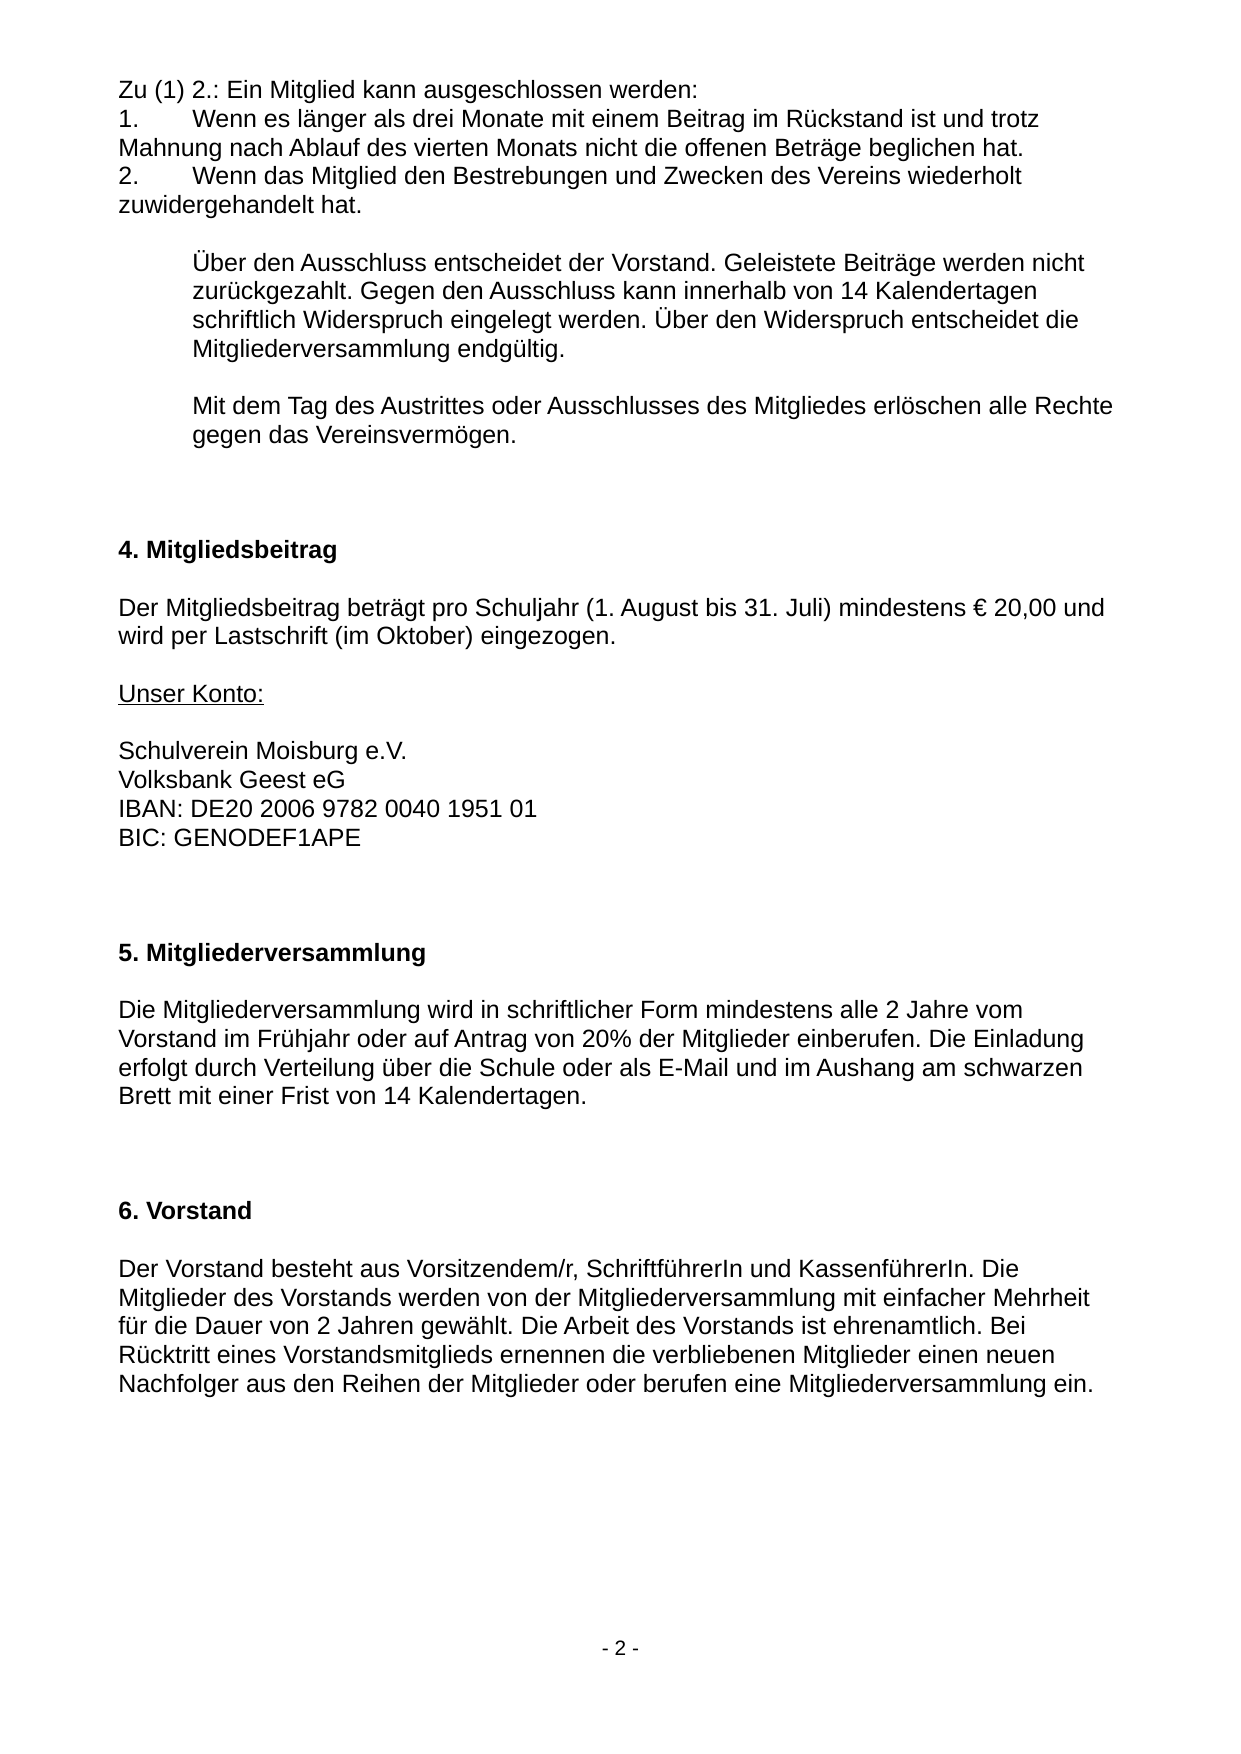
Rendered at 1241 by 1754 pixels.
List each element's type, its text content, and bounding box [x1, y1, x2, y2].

text Über den Ausschluss entscheidet der Vorstand. Geleistete Beiträge werden nicht zurückgezahlt. Gegen den Ausschluss kann innerhalb von 14 Kalendertagen schriftlich Widerspruch eingelegt werden. Über den Widerspruch entscheidet die Mitgliederversammlung endgültig. [118, 247, 1122, 362]
text Volksbank Geest eG [118, 765, 1122, 794]
text Der Vorstand besteht aus Vorsitzendem/r, SchriftführerIn und KassenführerIn. Die Mitglieder des Vorstands werden von der Mitgliederversammlung mit einfacher Mehrheit für die Dauer von 2 Jahren gewählt. Die Arbeit des Vorstands ist ehrenamtlich. Bei Rücktritt eines Vorstandsmitglieds ernennen die verbliebenen Mitglieder einen neuen Nachfolger aus den Reihen der Mitglieder oder berufen eine Mitgliederversammlung ein. [118, 1254, 1122, 1397]
list Wenn es länger als drei Monate mit einem Beitrag im Rückstand ist und trotz Mahnung nach Ablauf des vierten Monats nicht die offenen Beträge beglichen hat. [118, 104, 1122, 161]
text Schulverein Moisburg e.V. [118, 736, 1122, 765]
text IBAN: DE20 2006 9782 0040 1951 01 [118, 794, 1122, 822]
text Mit dem Tag des Austrittes oder Ausschlusses des Mitgliedes erlöschen alle Rechte gegen das Vereinsvermögen. [118, 391, 1122, 449]
text 6. Vorstand [118, 1196, 1122, 1225]
text 5. Mitgliederversammlung [118, 937, 1122, 966]
text Die Mitgliederversammlung wird in schriftlicher Form mindestens alle 2 Jahre vom Vorstand im Frühjahr oder auf Antrag von 20% der Mitglieder einberufen. Die Einladung erfolgt durch Verteilung über die Schule oder als E-Mail und im Aushang am schwarzen Brett mit einer Frist von 14 Kalendertagen. [118, 995, 1122, 1110]
text Zu (1) 2.: Ein Mitglied kann ausgeschlossen werden: [118, 75, 1122, 104]
text Unser Konto: [118, 679, 1122, 707]
list Wenn das Mitglied den Bestrebungen und Zwecken des Vereins wiederholt zuwidergehandelt hat. [118, 161, 1122, 219]
text 4. Mitgliedsbeitrag [118, 535, 1122, 564]
text BIC: GENODEF1APE [118, 822, 1122, 851]
text Der Mitgliedsbeitrag beträgt pro Schuljahr (1. August bis 31. Juli) mindestens € 20,00 und wird per Lastschrift (im Oktober) eingezogen. [118, 592, 1122, 650]
